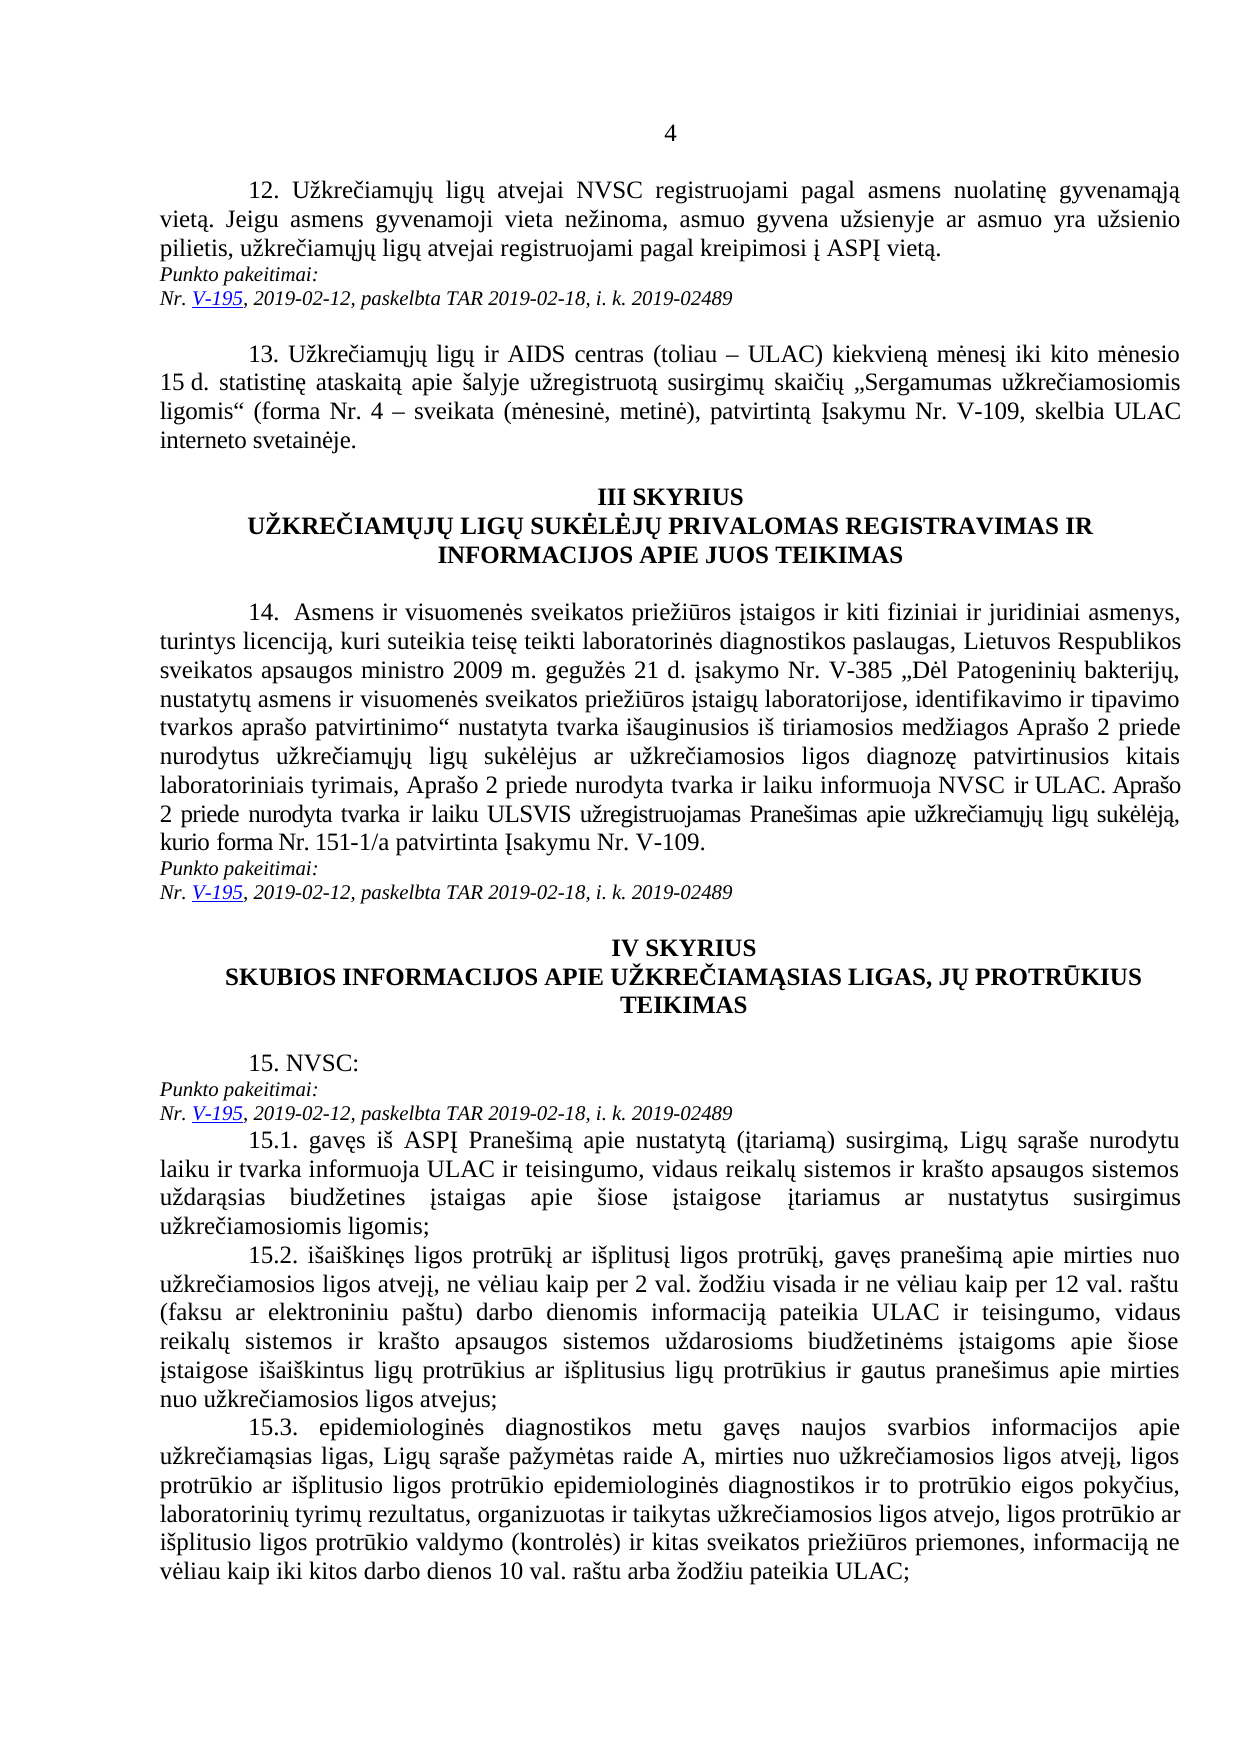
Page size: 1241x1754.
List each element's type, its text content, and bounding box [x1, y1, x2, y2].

text III SKYRIUS [159, 482, 1181, 511]
text IV SKYRIUS [159, 933, 1208, 962]
text Nr. V-195, 2019-02-12, paskelbta TAR 2019-02-18, i. k. 2019-02489 [159, 1101, 1181, 1125]
text Punkto pakeitimai: [159, 856, 1181, 880]
text 15. NVSC: [159, 1048, 1181, 1077]
text 12. Užkrečiamųjų ligų atvejai NVSC registruojami pagal asmens nuolatinę gyvenamąją vietą. Jeigu asmens gyvenamoji vieta nežinoma, asmuo gyvena užsienyje ar asmuo yra užsienio pilietis, užkrečiamųjų ligų atvejai registruojami pagal kreipimosi į ASPĮ vietą. [159, 176, 1181, 262]
text UŽKREČIAMŲJŲ LIGŲ SUKĖLĖJŲ PRIVALOMAS REGISTRAVIMAS IR INFORMACIJOS APIE JUOS TEIKIMAS [159, 511, 1181, 569]
text SKUBIOS INFORMACIJOS APIE UŽKREČIAMĄSIAS LIGAS, JŲ PROTRŪKIUS TEIKIMAS [159, 962, 1208, 1019]
text Punkto pakeitimai: [159, 1077, 1181, 1101]
text Nr. V-195, 2019-02-12, paskelbta TAR 2019-02-18, i. k. 2019-02489 [159, 880, 1181, 904]
text Punkto pakeitimai: [159, 262, 1181, 286]
text 15.1. gavęs iš ASPĮ Pranešimą apie nustatytą (įtariamą) susirgimą, Ligų sąraše nurodytu laiku ir tvarka informuoja ULAC ir teisingumo, vidaus reikalų sistemos ir krašto apsaugos sistemos uždarąsias biudžetines įstaigas apie šiose įstaigose įtariamus ar nustatytus susirgimus užkrečiamosiomis ligomis; [159, 1125, 1181, 1240]
text 14. Asmens ir visuomenės sveikatos priežiūros įstaigos ir kiti fiziniai ir juridiniai asmenys, turintys licenciją, kuri suteikia teisę teikti laboratorinės diagnostikos paslaugas, Lietuvos Respublikos sveikatos apsaugos ministro 2009 m. gegužės 21 d. įsakymo Nr. V-385 „Dėl Patogeninių bakterijų, nustatytų asmens ir visuomenės sveikatos priežiūros įstaigų laboratorijose, identifikavimo ir tipavimo tvarkos aprašo patvirtinimo“ nustatyta tvarka išauginusios iš tiriamosios medžiagos Aprašo 2 priede nurodytus užkrečiamųjų ligų sukėlėjus ar užkrečiamosios ligos diagnozę patvirtinusios kitais laboratoriniais tyrimais, Aprašo 2 priede nurodyta tvarka ir laiku informuoja NVSC ir ULAC. Aprašo 2 priede nurodyta tvarka ir laiku ULSVIS užregistruojamas Pranešimas apie užkrečiamųjų ligų sukėlėją, kurio forma Nr. 151-1/a patvirtinta Įsakymu Nr. V-109. [159, 597, 1181, 856]
text 13. Užkrečiamųjų ligų ir AIDS centras (toliau – ULAC) kiekvieną mėnesį iki kito mėnesio 15 d. statistinę ataskaitą apie šalyje užregistruotą susirgimų skaičių „Sergamumas užkrečiamosiomis ligomis“ (forma Nr. 4 – sveikata (mėnesinė, metinė), patvirtintą Įsakymu Nr. V-109, skelbia ULAC interneto svetainėje. [159, 339, 1181, 454]
text Nr. V-195, 2019-02-12, paskelbta TAR 2019-02-18, i. k. 2019-02489 [159, 286, 1181, 310]
text 15.3. epidemiologinės diagnostikos metu gavęs naujos svarbios informacijos apie užkrečiamąsias ligas, Ligų sąraše pažymėtas raide A, mirties nuo užkrečiamosios ligos atvejį, ligos protrūkio ar išplitusio ligos protrūkio epidemiologinės diagnostikos ir to protrūkio eigos pokyčius, laboratorinių tyrimų rezultatus, organizuotas ir taikytas užkrečiamosios ligos atvejo, ligos protrūkio ar išplitusio ligos protrūkio valdymo (kontrolės) ir kitas sveikatos priežiūros priemones, informaciją ne vėliau kaip iki kitos darbo dienos 10 val. raštu arba žodžiu pateikia ULAC; [159, 1412, 1181, 1585]
text 15.2. išaiškinęs ligos protrūkį ar išplitusį ligos protrūkį, gavęs pranešimą apie mirties nuo užkrečiamosios ligos atvejį, ne vėliau kaip per 2 val. žodžiu visada ir ne vėliau kaip per 12 val. raštu (faksu ar elektroniniu paštu) darbo dienomis informaciją pateikia ULAC ir teisingumo, vidaus reikalų sistemos ir krašto apsaugos sistemos uždarosioms biudžetinėms įstaigoms apie šiose įstaigose išaiškintus ligų protrūkius ar išplitusius ligų protrūkius ir gautus pranešimus apie mirties nuo užkrečiamosios ligos atvejus; [159, 1240, 1181, 1412]
